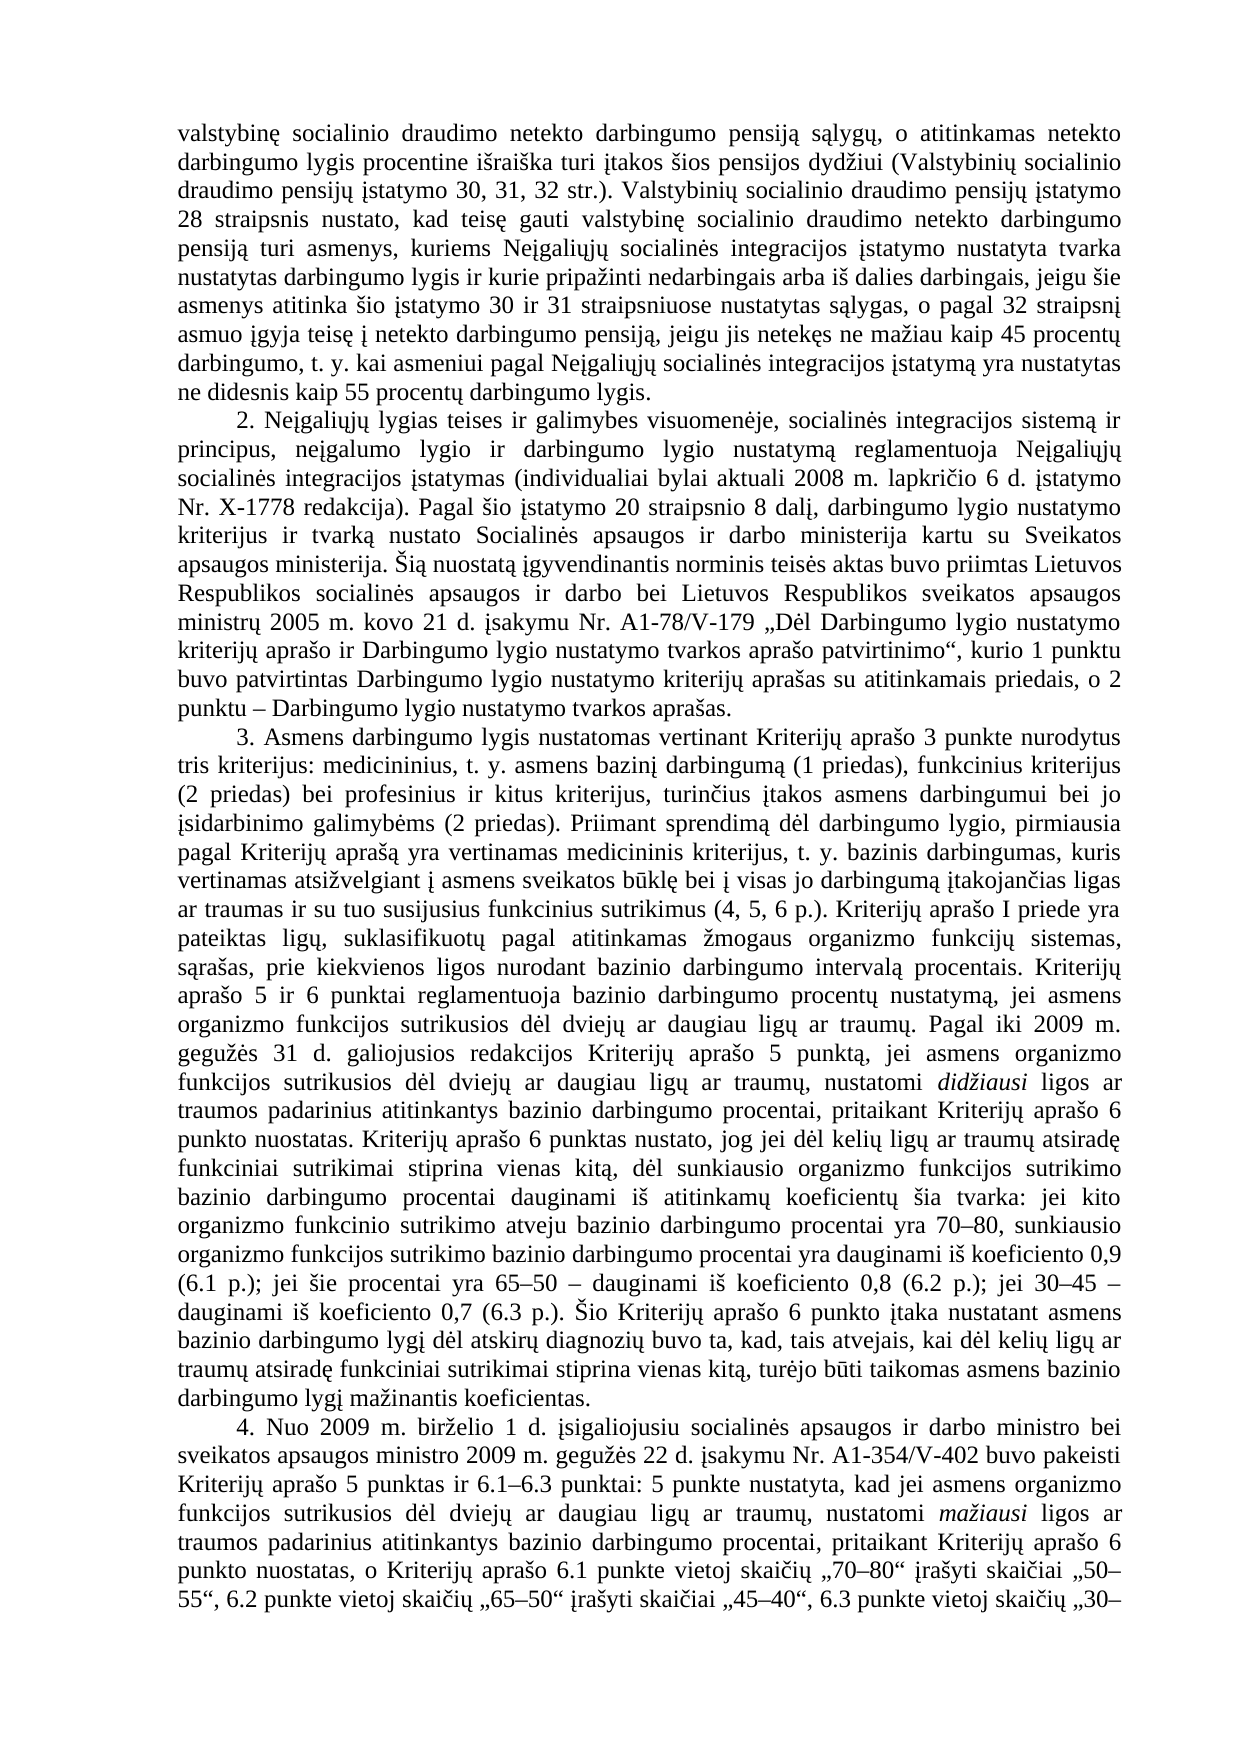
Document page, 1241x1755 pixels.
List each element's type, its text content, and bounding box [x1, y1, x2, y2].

text 3. Asmens darbingumo lygis nustatomas vertinant Kriterijų aprašo 3 punkte nurodytus tris kriterijus: medicininius, t. y. asmens bazinį darbingumą (1 priedas), funkcinius kriterijus (2 priedas) bei profesinius ir kitus kriterijus, turinčius įtakos asmens darbingumui bei jo įsidarbinimo galimybėms (2 priedas). Priimant sprendimą dėl darbingumo lygio, pirmiausia pagal Kriterijų aprašą yra vertinamas medicininis kriterijus, t. y. bazinis darbingumas, kuris vertinamas atsižvelgiant į asmens sveikatos būklę bei į visas jo darbingumą įtakojančias ligas ar traumas ir su tuo susijusius funkcinius sutrikimus (4, 5, 6 p.). Kriterijų aprašo I priede yra pateiktas ligų, suklasifikuotų pagal atitinkamas žmogaus organizmo funkcijų sistemas, sąrašas, prie kiekvienos ligos nurodant bazinio darbingumo intervalą procentais. Kriterijų aprašo 5 ir 6 punktai reglamentuoja bazinio darbingumo procentų nustatymą, jei asmens organizmo funkcijos sutrikusios dėl dviejų ar daugiau ligų ar traumų. Pagal iki 2009 m. gegužės 31 d. galiojusios redakcijos Kriterijų aprašo 5 punktą, jei asmens organizmo funkcijos sutrikusios dėl dviejų ar daugiau ligų ar traumų, nustatomi didžiausi ligos ar traumos padarinius atitinkantys bazinio darbingumo procentai, pritaikant Kriterijų aprašo 6 punkto nuostatas. Kriterijų aprašo 6 punktas nustato, jog jei dėl kelių ligų ar traumų atsiradę funkciniai sutrikimai stiprina vienas kitą, dėl sunkiausio organizmo funkcijos sutrikimo bazinio darbingumo procentai dauginami iš atitinkamų koeficientų šia tvarka: jei kito organizmo funkcinio sutrikimo atveju bazinio darbingumo procentai yra 70–80, sunkiausio organizmo funkcijos sutrikimo bazinio darbingumo procentai yra dauginami iš koeficiento 0,9 (6.1 p.); jei šie procentai yra 65–50 – dauginami iš koeficiento 0,8 (6.2 p.); jei 30–45 – dauginami iš koeficiento 0,7 (6.3 p.). Šio Kriterijų aprašo 6 punkto įtaka nustatant asmens bazinio darbingumo lygį dėl atskirų diagnozių buvo ta, kad, tais atvejais, kai dėl kelių ligų ar traumų atsiradę funkciniai sutrikimai stiprina vienas kitą, turėjo būti taikomas asmens bazinio darbingumo lygį mažinantis koeficientas. [177, 722, 1122, 1412]
text valstybinę socialinio draudimo netekto darbingumo pensiją sąlygų, o atitinkamas netekto darbingumo lygis procentine išraiška turi įtakos šios pensijos dydžiui (Valstybinių socialinio draudimo pensijų įstatymo 30, 31, 32 str.). Valstybinių socialinio draudimo pensijų įstatymo 28 straipsnis nustato, kad teisę gauti valstybinę socialinio draudimo netekto darbingumo pensiją turi asmenys, kuriems Neįgaliųjų socialinės integracijos įstatymo nustatyta tvarka nustatytas darbingumo lygis ir kurie pripažinti nedarbingais arba iš dalies darbingais, jeigu šie asmenys atitinka šio įstatymo 30 ir 31 straipsniuose nustatytas sąlygas, o pagal 32 straipsnį asmuo įgyja teisę į netekto darbingumo pensiją, jeigu jis netekęs ne mažiau kaip 45 procentų darbingumo, t. y. kai asmeniui pagal Neįgaliųjų socialinės integracijos įstatymą yra nustatytas ne didesnis kaip 55 procentų darbingumo lygis. [177, 118, 1122, 406]
text 4. Nuo 2009 m. birželio 1 d. įsigaliojusiu socialinės apsaugos ir darbo ministro bei sveikatos apsaugos ministro 2009 m. gegužės 22 d. įsakymu Nr. A1-354/V-402 buvo pakeisti Kriterijų aprašo 5 punktas ir 6.1–6.3 punktai: 5 punkte nustatyta, kad jei asmens organizmo funkcijos sutrikusios dėl dviejų ar daugiau ligų ar traumų, nustatomi mažiausi ligos ar traumos padarinius atitinkantys bazinio darbingumo procentai, pritaikant Kriterijų aprašo 6 punkto nuostatas, o Kriterijų aprašo 6.1 punkte vietoj skaičių „70–80“ įrašyti skaičiai „50–55“, 6.2 punkte vietoj skaičių „65–50“ įrašyti skaičiai „45–40“, 6.3 punkte vietoj skaičių „30– [177, 1412, 1122, 1613]
text 2. Neįgaliųjų lygias teises ir galimybes visuomenėje, socialinės integracijos sistemą ir principus, neįgalumo lygio ir darbingumo lygio nustatymą reglamentuoja Neįgaliųjų socialinės integracijos įstatymas (individualiai bylai aktuali 2008 m. lapkričio 6 d. įstatymo Nr. X-1778 redakcija). Pagal šio įstatymo 20 straipsnio 8 dalį, darbingumo lygio nustatymo kriterijus ir tvarką nustato Socialinės apsaugos ir darbo ministerija kartu su Sveikatos apsaugos ministerija. Šią nuostatą įgyvendinantis norminis teisės aktas buvo priimtas Lietuvos Respublikos socialinės apsaugos ir darbo bei Lietuvos Respublikos sveikatos apsaugos ministrų 2005 m. kovo 21 d. įsakymu Nr. A1-78/V-179 „Dėl Darbingumo lygio nustatymo kriterijų aprašo ir Darbingumo lygio nustatymo tvarkos aprašo patvirtinimo“, kurio 1 punktu buvo patvirtintas Darbingumo lygio nustatymo kriterijų aprašas su atitinkamais priedais, o 2 punktu – Darbingumo lygio nustatymo tvarkos aprašas. [177, 406, 1122, 722]
